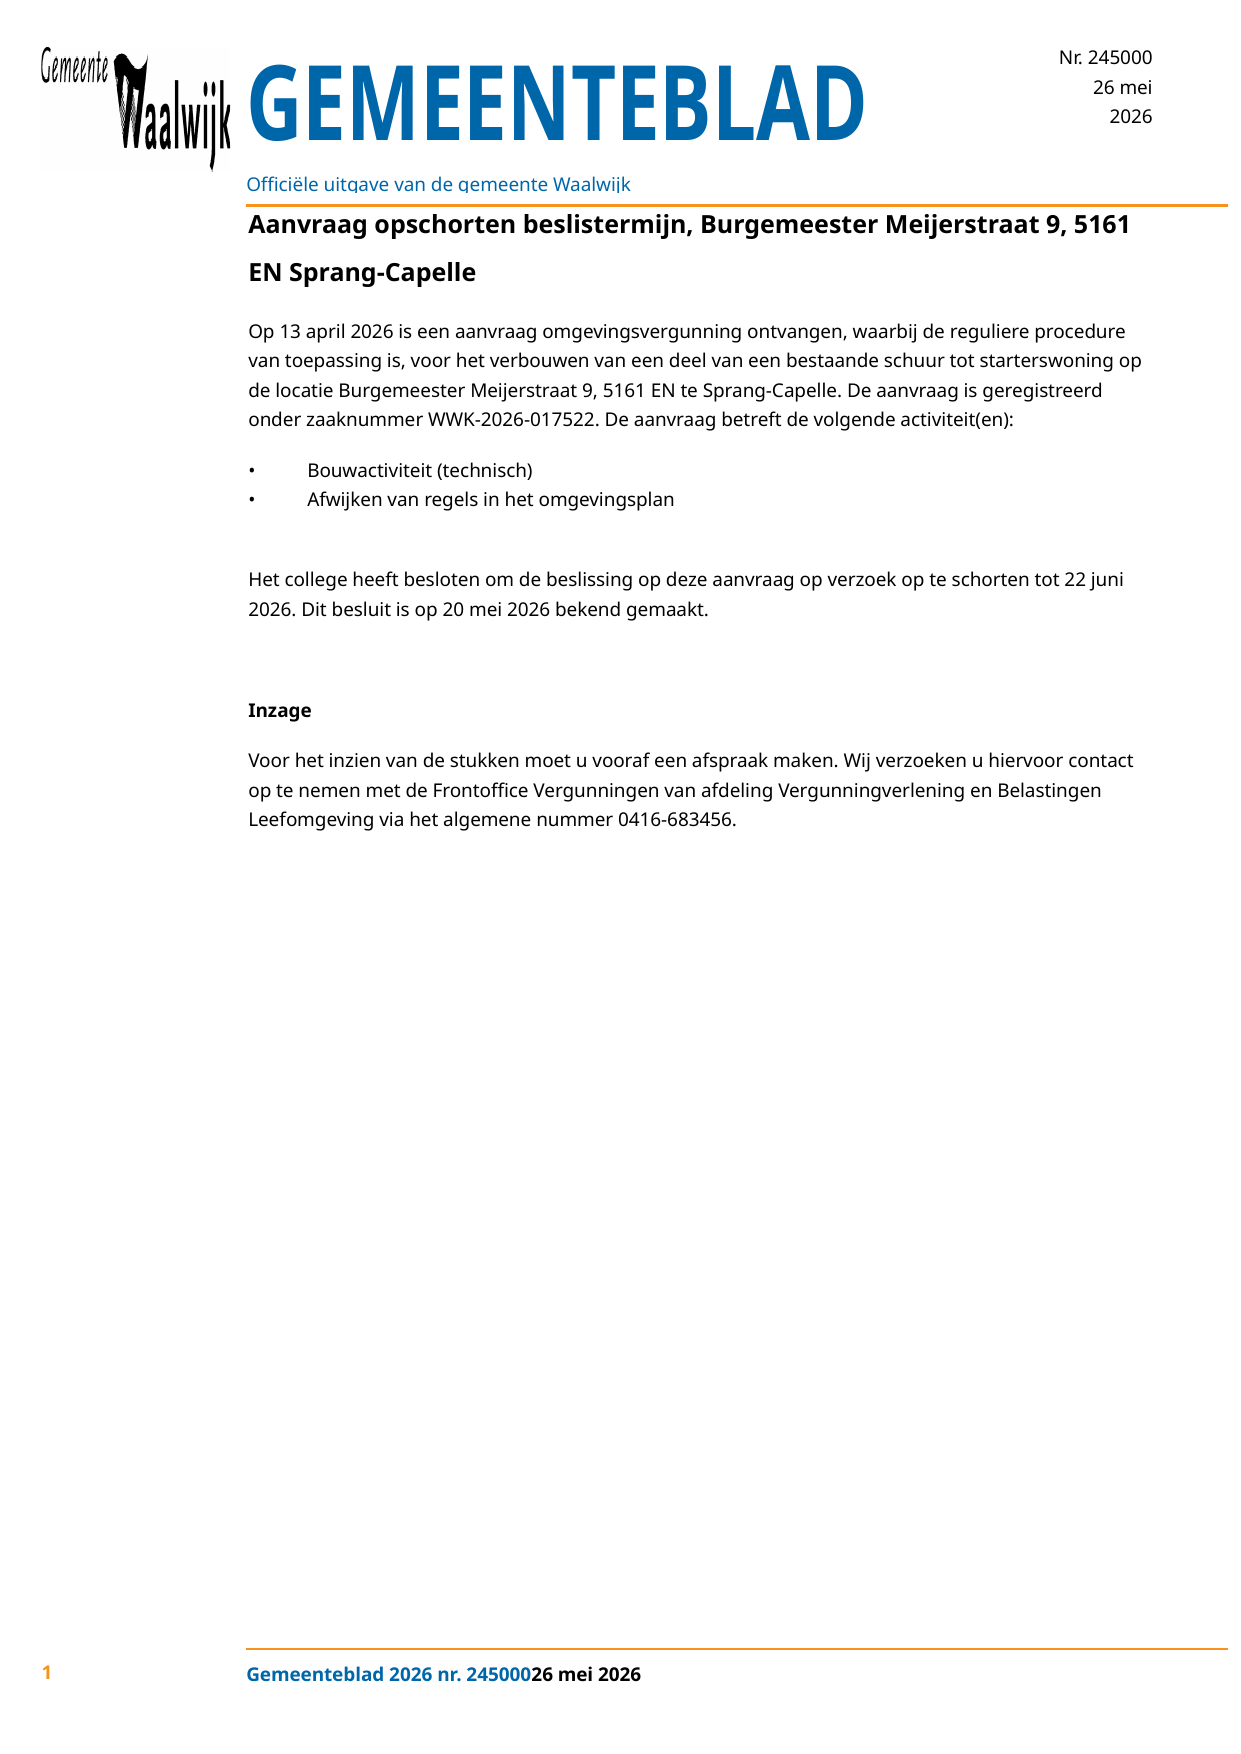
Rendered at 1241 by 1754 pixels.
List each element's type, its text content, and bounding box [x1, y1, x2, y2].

list Afwijken van regels in het omgevingsplan [248, 487, 1152, 512]
picture [41, 47, 231, 172]
text Inzage [248, 697, 1152, 723]
list Bouwactiviteit (technisch) [248, 457, 1152, 483]
text Op 13 april 2026 is een aanvraag omgevingsvergunning ontvangen, waarbij de reguliere procedure van toepassing is, voor het verbouwen van een deel van een bestaande schuur tot starterswoning op de locatie Burgemeester Meijerstraat 9, 5161 EN te Sprang-Capelle. De aanvraag is geregistreerd onder zaaknummer WWK-2026-017522. De aanvraag betreft de volgende activiteit(en): [248, 318, 1152, 432]
text Aanvraag opschorten beslistermijn, Burgemeester Meijerstraat 9, 5161 EN Sprang-Capelle [248, 207, 1152, 288]
text Voor het inzien van de stukken moet u vooraf een afspraak maken. Wij verzoeken u hiervoor contact op te nemen met de Frontoffice Vergunningen van afdeling Vergunningverlening en Belastingen Leefomgeving via het algemene nummer 0416-683456. [248, 747, 1152, 832]
text Het college heeft besloten om de beslissing op deze aanvraag op verzoek op te schorten tot 22 juni 2026. Dit besluit is op 20 mei 2026 bekend gemaakt. [248, 567, 1152, 622]
